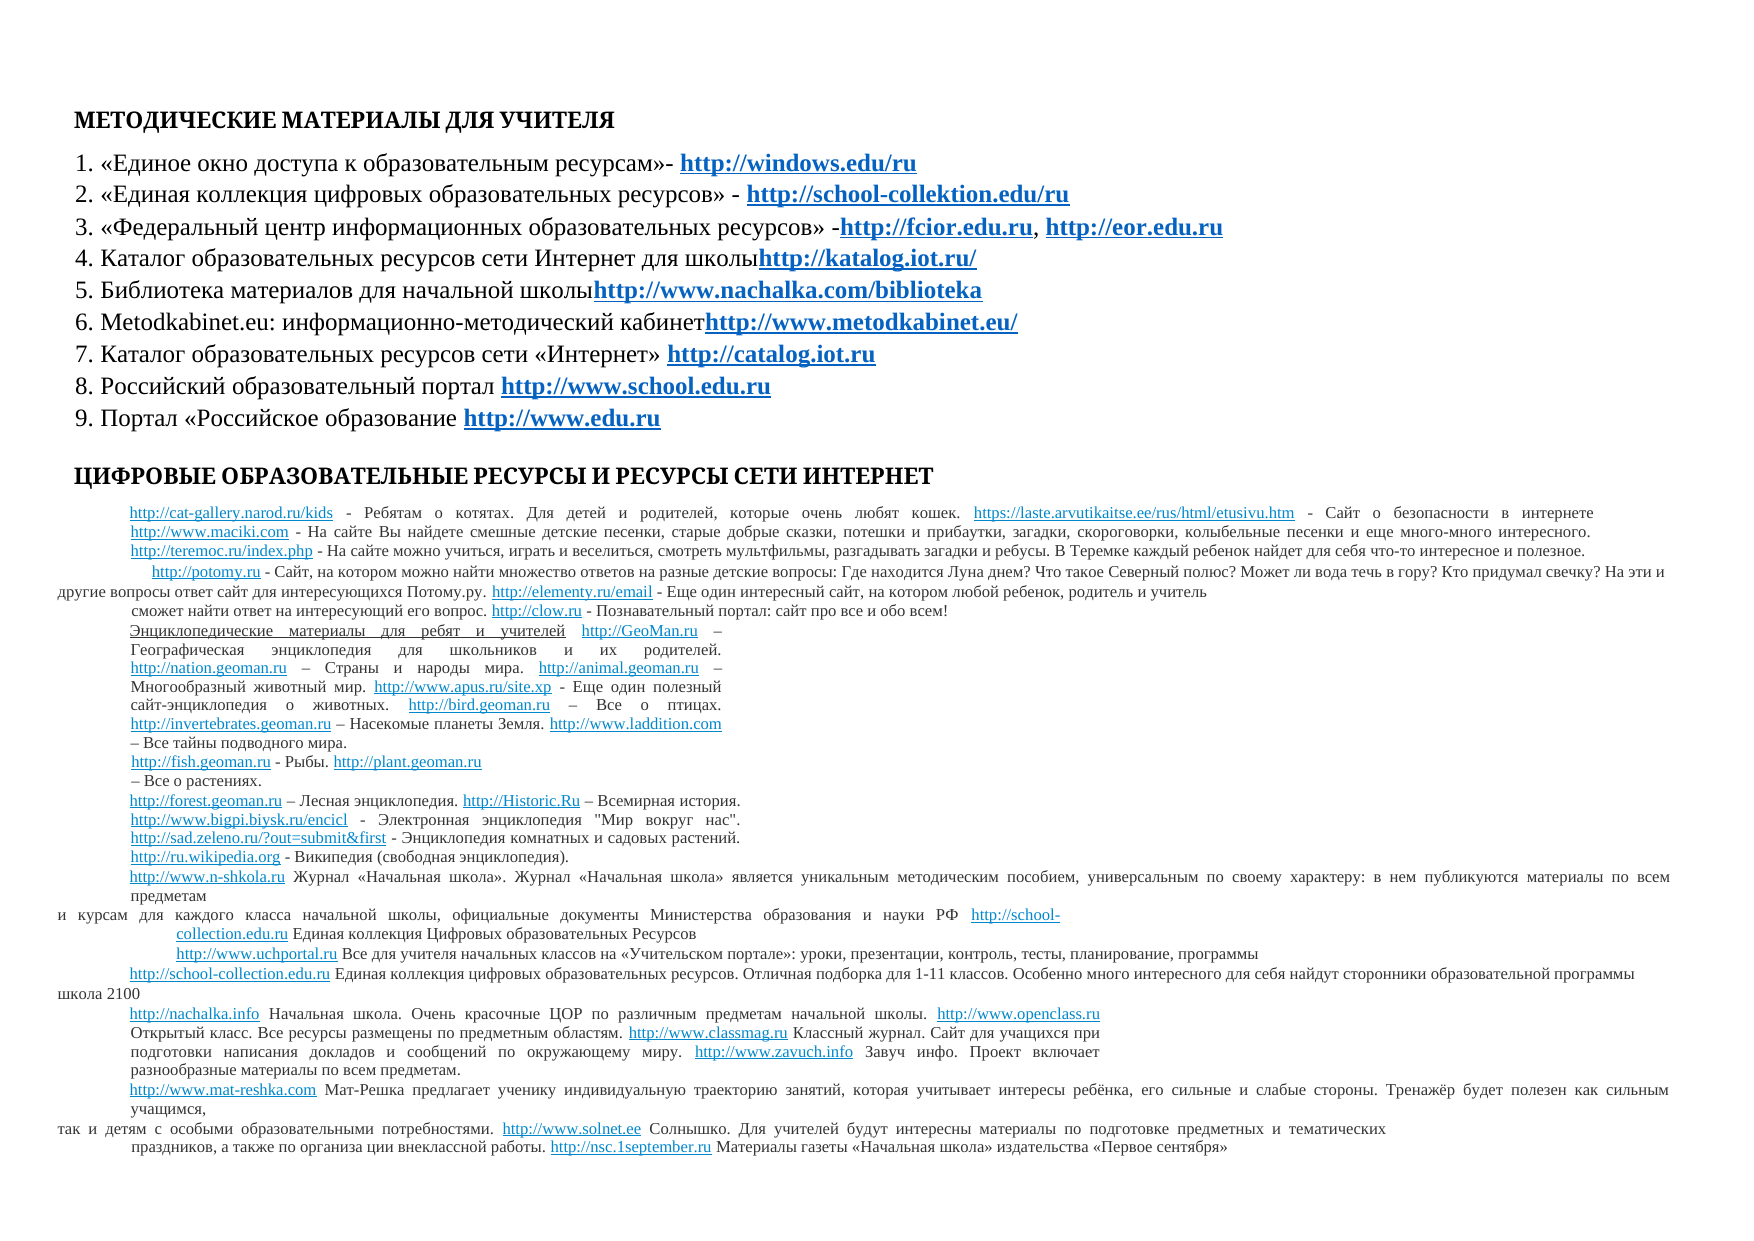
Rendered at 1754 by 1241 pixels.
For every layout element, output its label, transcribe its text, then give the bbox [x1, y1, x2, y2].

picture [164, 969, 168, 979]
picture [569, 663, 573, 673]
text ЦИФРОВЫЕ ОБРАЗОВАТЕЛЬНЫЕ РЕСУРСЫ И РЕСУРСЫ СЕТИ ИНТЕРНЕТ [73, 464, 1674, 490]
picture [164, 508, 168, 518]
text Энциклопедические материалы для ребят и учителей http://GeoMan.ru – Географическая энциклопедия для школьников и их родителей. http://nation.geoman.ru – Страны и народы мира. http://animal.geoman.ru – Многообразный животный мир. http://www.apus.ru/site.xp - Еще один полезный сайт-энциклопедия о животных. http://bird.geoman.ru – Все о птицах. http://invertebrates.geoman.ru – Насекомые планеты Земля. http://www.laddition.com – Все тайны подводного мира. [129, 621, 722, 752]
picture [522, 606, 526, 616]
picture [533, 1124, 537, 1134]
picture [165, 527, 169, 537]
picture [1211, 508, 1215, 518]
picture [300, 508, 304, 518]
picture [267, 1083, 271, 1095]
picture [178, 1011, 184, 1019]
picture [1011, 508, 1015, 518]
picture [409, 682, 413, 692]
picture [182, 567, 186, 577]
picture [237, 850, 241, 862]
picture [568, 1144, 573, 1153]
picture [199, 721, 204, 729]
picture [147, 798, 152, 806]
picture [1228, 510, 1233, 518]
picture [203, 510, 209, 518]
picture [368, 757, 372, 767]
picture [211, 949, 215, 959]
picture [160, 508, 164, 518]
picture [148, 529, 153, 538]
picture [1194, 510, 1199, 518]
picture [148, 835, 153, 844]
picture [147, 510, 152, 519]
picture [271, 874, 277, 882]
picture [580, 719, 584, 729]
picture [252, 569, 257, 577]
picture [256, 951, 261, 959]
picture [296, 544, 301, 556]
picture [212, 1007, 216, 1019]
picture [461, 702, 466, 710]
picture [164, 872, 168, 882]
picture [624, 631, 633, 636]
list Каталог образовательных ресурсов сети Интернет для школыhttp://katalog.iot.ru/ [75, 244, 1671, 272]
picture [165, 663, 169, 673]
list «Федеральный центр информационных образовательных ресурсов» -http://fcior.edu.ru, http://eor.edu.ru [75, 212, 1671, 241]
picture [292, 510, 297, 518]
list Каталог образовательных ресурсов сети «Интернет» http://catalog.iot.ru [75, 340, 1671, 368]
picture [1256, 510, 1261, 518]
text http://www.mat-reshka.com Мат-Решка предлагает ученику индивидуальную траекторию занятий, которая учитывает интересы ребёнка, его сильные и слабые стороны. Тренажёр будет полезен как сильным учащимся, [129, 1081, 1672, 1118]
text другие вопросы ответ сайт для интересующихся Потому.ру. http://elementy.ru/email - Еще один интересный сайт, на котором любой ребенок, родитель и учитель сможет найти ответ на интересующий его вопрос. http://clow.ru - Познавательный портал: сайт про все и обо всем! [57, 583, 1208, 620]
picture [520, 1126, 525, 1134]
picture [161, 719, 165, 729]
picture [543, 684, 548, 692]
picture [602, 1126, 607, 1134]
picture [652, 665, 657, 673]
picture [307, 835, 312, 843]
picture [579, 665, 585, 673]
list Библиотека материалов для начальной школыhttp://www.nachalka.com/biblioteka [75, 276, 1671, 304]
picture [305, 721, 310, 729]
picture [537, 1124, 541, 1134]
picture [672, 1140, 677, 1152]
picture [663, 1028, 667, 1038]
picture [448, 698, 453, 710]
picture [273, 665, 279, 673]
picture [324, 835, 329, 843]
picture [646, 1030, 651, 1038]
picture [473, 759, 478, 767]
picture [612, 626, 616, 636]
picture [242, 546, 246, 556]
picture [147, 971, 152, 980]
picture [556, 665, 561, 674]
text так и детям с особыми образовательными потребностями. http://www.solnet.ee Солнышко. Для учителей будут интересны материалы по подготовке предметных и тематических праздников, а также по организа ции внеклассной работы. http://nsc.1september.ru Материалы газеты «Начальная школа» издательства «Первое сентября» [57, 1119, 1387, 1156]
picture [1093, 506, 1097, 518]
picture [688, 1144, 693, 1152]
picture [567, 721, 572, 730]
picture [257, 927, 261, 939]
picture [161, 833, 165, 843]
picture [1015, 508, 1019, 518]
picture [527, 606, 531, 616]
picture [147, 1011, 152, 1020]
picture [730, 1047, 735, 1057]
picture [161, 663, 165, 673]
picture [725, 1047, 729, 1057]
picture [623, 589, 628, 597]
picture [581, 1142, 585, 1152]
picture [616, 626, 620, 636]
picture [231, 721, 237, 729]
picture [635, 721, 641, 729]
picture [148, 548, 153, 557]
list Российский образовательный портал http://www.school.edu.ru [75, 372, 1671, 400]
text http://potomy.ru - Сайт, на котором можно найти множество ответов на разные детские вопросы: Где находится Луна днем? Что такое Северный полюс? Может ли вода течь в гору? Кто придумал свечку? На эти и [46, 561, 1666, 581]
picture [509, 608, 514, 616]
picture [148, 665, 153, 674]
picture [1062, 510, 1068, 518]
text http://school-collection.edu.ru Единая коллекция цифровых образовательных ресурсов. Отличная подборка для 1-11 классов. Особенно много интересного для себя найдут сторонники образовательной программы [129, 965, 1672, 983]
text http://www.n-shkola.ru Журнал «Начальная школа». Журнал «Начальная школа» является уникальным методическим пособием, универсальным по своему характеру: в нем публикуются материалы по всем предметам [129, 867, 1672, 904]
picture [1146, 508, 1155, 518]
picture [536, 702, 542, 710]
picture [463, 794, 468, 806]
picture [455, 759, 460, 767]
picture [1156, 510, 1162, 518]
picture [148, 721, 153, 730]
picture [1025, 908, 1030, 920]
picture [207, 949, 211, 959]
list Портал «Российское образование http://www.edu.ru [75, 404, 1671, 432]
picture [426, 702, 431, 711]
picture [774, 1030, 784, 1038]
text школа 2100 [57, 985, 1672, 1003]
picture [492, 585, 497, 597]
picture [166, 757, 170, 767]
text МЕТОДИЧЕСКИЕ МАТЕРИАЛЫ ДЛЯ УЧИТЕЛЯ [73, 108, 1674, 134]
list Mеtodkabinet.eu: информационно-методический кабинетhttp://www.metodkabinet.eu/ [75, 308, 1671, 336]
list «Единая коллекция цифровых образовательных ресурсов» - http://school-collektion.edu/ru [75, 180, 1671, 208]
picture [218, 854, 223, 863]
picture [257, 759, 263, 767]
picture [258, 833, 262, 843]
picture [276, 813, 280, 825]
picture [297, 951, 302, 959]
picture [165, 852, 169, 862]
picture [585, 1142, 589, 1152]
picture [165, 815, 169, 825]
text http://cat-gallery.narod.ru/kids - Ребятам о котятах. Для детей и родителей, которые очень любят кошек. https://laste.arvutikaitse.ee/rus/html/etusivu.htm - Сайт о безопасности в интернете http://www.maciki.com - На сайте Вы найдете смешные детские песенки, старые добрые сказки, потешки и прибаутки, загадки, скороговорки, колыбельные песенки и еще много-много интересного. http://teremoc.ru/index.php - На сайте можно учиться, играть и веселиться, смотреть мультфильмы, разгадывать загадки и ребусы. В Теремке каждый ребенок найдет для себя что-то интересное и полезное. [129, 504, 1594, 560]
text http://forest.geoman.ru – Лесная энциклопедия. http://Historic.Ru – Всемирная история. http://www.bigpi.biysk.ru/encicl - Электронная энциклопедия "Мир вокруг нас". http://sad.zeleno.ru/?out=submit&first - Энциклопедия комнатных и садовых растений. http://ru.wikipedia.org - Википедия (свободная энциклопедия). [129, 791, 741, 866]
picture [272, 947, 277, 959]
picture [573, 663, 577, 673]
picture [299, 967, 303, 979]
picture [695, 1045, 700, 1057]
picture [148, 854, 153, 863]
picture [599, 628, 604, 636]
picture [551, 589, 556, 597]
text http://fish.geoman.ru - Рыбы. http://plant.geoman.ru – Все о растениях. [131, 753, 485, 790]
picture [232, 817, 237, 825]
picture [503, 682, 507, 692]
picture [179, 665, 185, 673]
picture [164, 1085, 168, 1095]
picture [161, 815, 165, 825]
picture [522, 587, 526, 597]
picture [597, 589, 603, 597]
picture [147, 1087, 152, 1095]
picture [527, 587, 531, 597]
picture [147, 874, 152, 882]
picture [364, 757, 368, 767]
picture [972, 1009, 976, 1019]
picture [161, 852, 165, 862]
picture [1006, 910, 1010, 920]
picture [249, 813, 254, 825]
list «Единое окно доступа к образовательным ресурсам»- http://windows.edu/ru [75, 148, 1671, 177]
picture [224, 529, 230, 537]
picture [260, 874, 266, 882]
picture [165, 719, 169, 729]
picture [586, 665, 591, 673]
picture [351, 759, 356, 768]
picture [303, 815, 307, 825]
picture [610, 587, 614, 597]
picture [498, 795, 504, 806]
picture [187, 567, 192, 577]
picture [164, 1009, 168, 1019]
picture [160, 872, 164, 882]
picture [991, 510, 996, 519]
picture [169, 569, 174, 577]
picture [489, 684, 495, 692]
picture [223, 1087, 229, 1095]
picture [741, 1030, 746, 1038]
picture [263, 544, 267, 556]
picture [584, 719, 588, 729]
picture [493, 796, 497, 806]
picture [659, 1028, 663, 1038]
picture [443, 700, 447, 710]
picture [404, 682, 408, 692]
picture [160, 796, 164, 806]
picture [160, 1009, 164, 1019]
picture [507, 795, 514, 804]
picture [373, 759, 378, 768]
picture [1086, 1011, 1092, 1019]
picture [165, 546, 169, 556]
picture [1171, 508, 1180, 518]
text http://www.uchportal.ru Все для учителя начальных классов на «Учительском портале»: уроки, презентации, контроль, тесты, планирование, программы [176, 945, 1672, 963]
picture [148, 817, 153, 825]
picture [967, 1009, 971, 1019]
picture [1002, 910, 1006, 920]
picture [164, 796, 168, 806]
picture [160, 1085, 164, 1095]
picture [298, 721, 304, 729]
picture [161, 546, 165, 556]
picture [439, 700, 443, 710]
text и курсам для каждого класса начальной школы, официальные документы Министерства образования и науки РФ http://school-collection.edu.ru Единая коллекция Цифровых образовательных Ресурсов [57, 906, 1060, 943]
picture [161, 757, 165, 767]
picture [165, 833, 169, 843]
picture [221, 569, 226, 577]
picture [240, 1087, 245, 1095]
picture [161, 527, 165, 537]
text http://nachalka.info Начальная школа. Очень красочные ЦОР по различным предметам начальной школы. http://www.openclass.ru Открытый класс. Все ресурсы размещены по предметным областям. http://www.classmag.ru Классный журнал. Сайт для учащихся при подготовки написания докладов и сообщений по окружающему миру. http://www.zavuch.info Завуч инфо. Проект включает разнообразные материалы по всем предметам. [129, 1005, 1100, 1079]
picture [160, 969, 164, 979]
